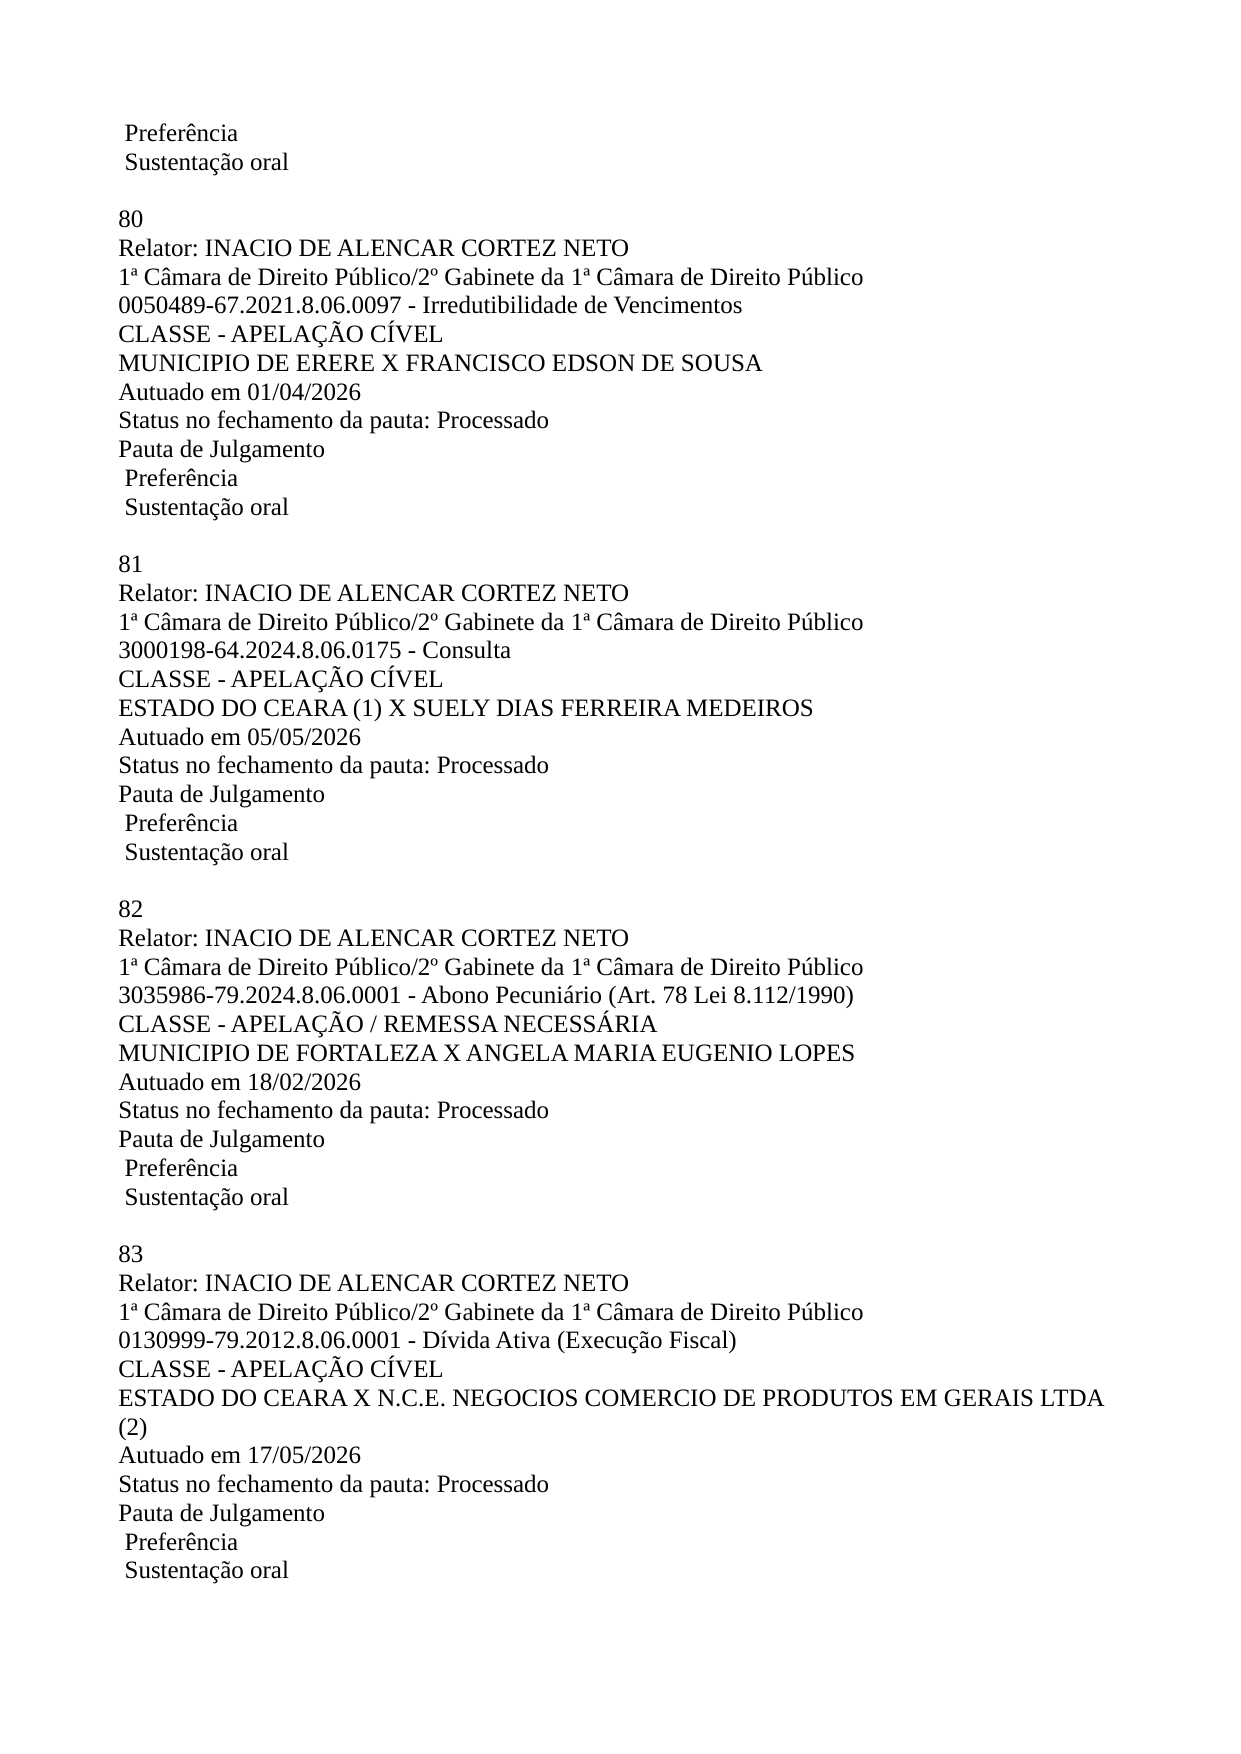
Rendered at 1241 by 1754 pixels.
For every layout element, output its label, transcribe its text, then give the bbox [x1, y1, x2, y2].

text Preferência Sustentação oral 80 Relator: INACIO DE ALENCAR CORTEZ NETO 1ª Câmara de Direito Público/2º Gabinete da 1ª Câmara de Direito Público 0050489-67.2021.8.06.0097 - Irredutibilidade de Vencimentos CLASSE - APELAÇÃO CÍVEL MUNICIPIO DE ERERE X FRANCISCO EDSON DE SOUSA Autuado em 01/04/2026 Status no fechamento da pauta: Processado Pauta de Julgamento Preferência Sustentação oral 81 Relator: INACIO DE ALENCAR CORTEZ NETO 1ª Câmara de Direito Público/2º Gabinete da 1ª Câmara de Direito Público 3000198-64.2024.8.06.0175 - Consulta CLASSE - APELAÇÃO CÍVEL ESTADO DO CEARA (1) X SUELY DIAS FERREIRA MEDEIROS Autuado em 05/05/2026 Status no fechamento da pauta: Processado Pauta de Julgamento Preferência Sustentação oral 82 Relator: INACIO DE ALENCAR CORTEZ NETO 1ª Câmara de Direito Público/2º Gabinete da 1ª Câmara de Direito Público 3035986-79.2024.8.06.0001 - Abono Pecuniário (Art. 78 Lei 8.112/1990) CLASSE - APELAÇÃO / REMESSA NECESSÁRIA MUNICIPIO DE FORTALEZA X ANGELA MARIA EUGENIO LOPES Autuado em 18/02/2026 Status no fechamento da pauta: Processado Pauta de Julgamento Preferência Sustentação oral 83 Relator: INACIO DE ALENCAR CORTEZ NETO 1ª Câmara de Direito Público/2º Gabinete da 1ª Câmara de Direito Público 0130999-79.2012.8.06.0001 - Dívida Ativa (Execução Fiscal) CLASSE - APELAÇÃO CÍVEL ESTADO DO CEARA X N.C.E. NEGOCIOS COMERCIO DE PRODUTOS EM GERAIS LTDA (2) Autuado em 17/05/2026 Status no fechamento da pauta: Processado Pauta de Julgamento Preferência Sustentação oral [118, 118, 1122, 1613]
